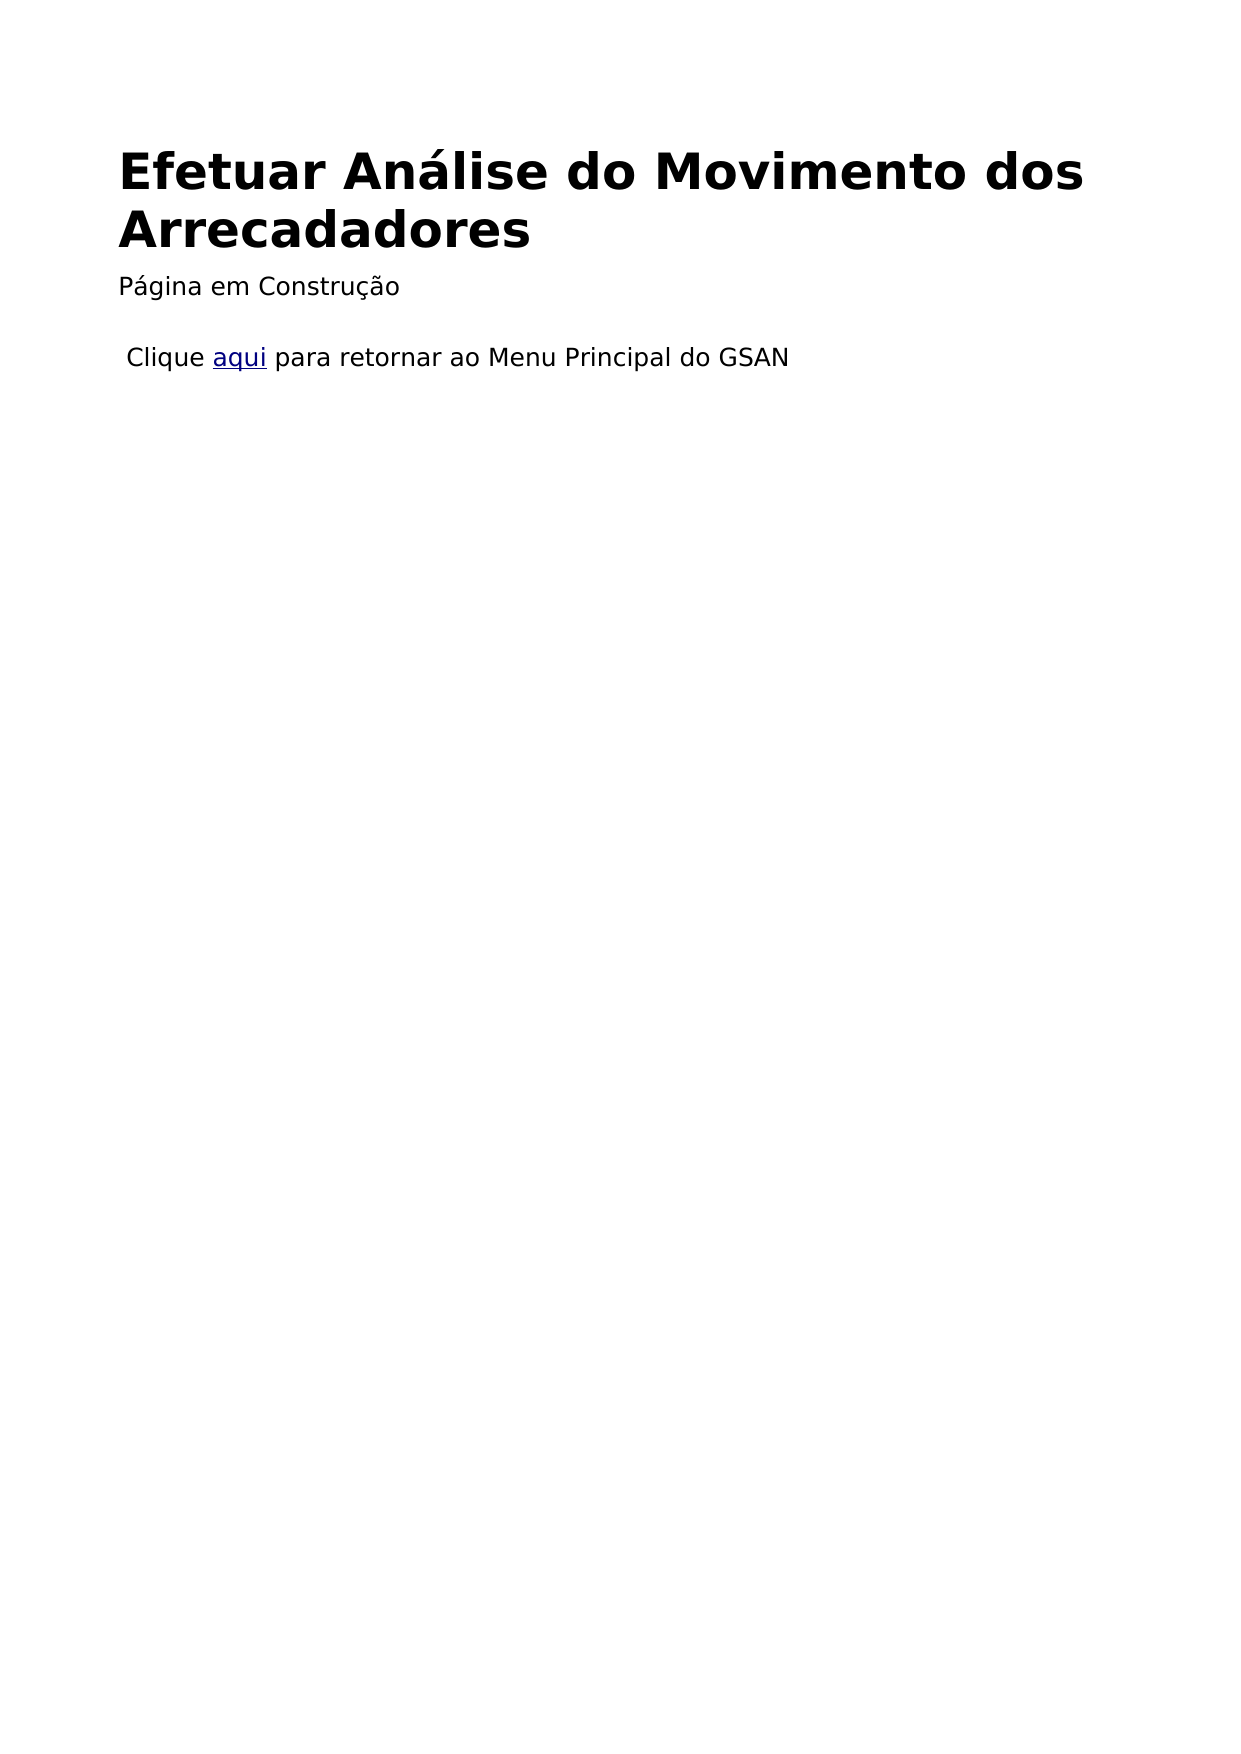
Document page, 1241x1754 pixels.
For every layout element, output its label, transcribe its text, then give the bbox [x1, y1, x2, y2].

subtitle Efetuar Análise do Movimento dos Arrecadadores [118, 143, 1122, 259]
text Página em Construção [118, 272, 1122, 301]
text Clique aqui para retornar ao Menu Principal do GSAN [118, 314, 1122, 372]
